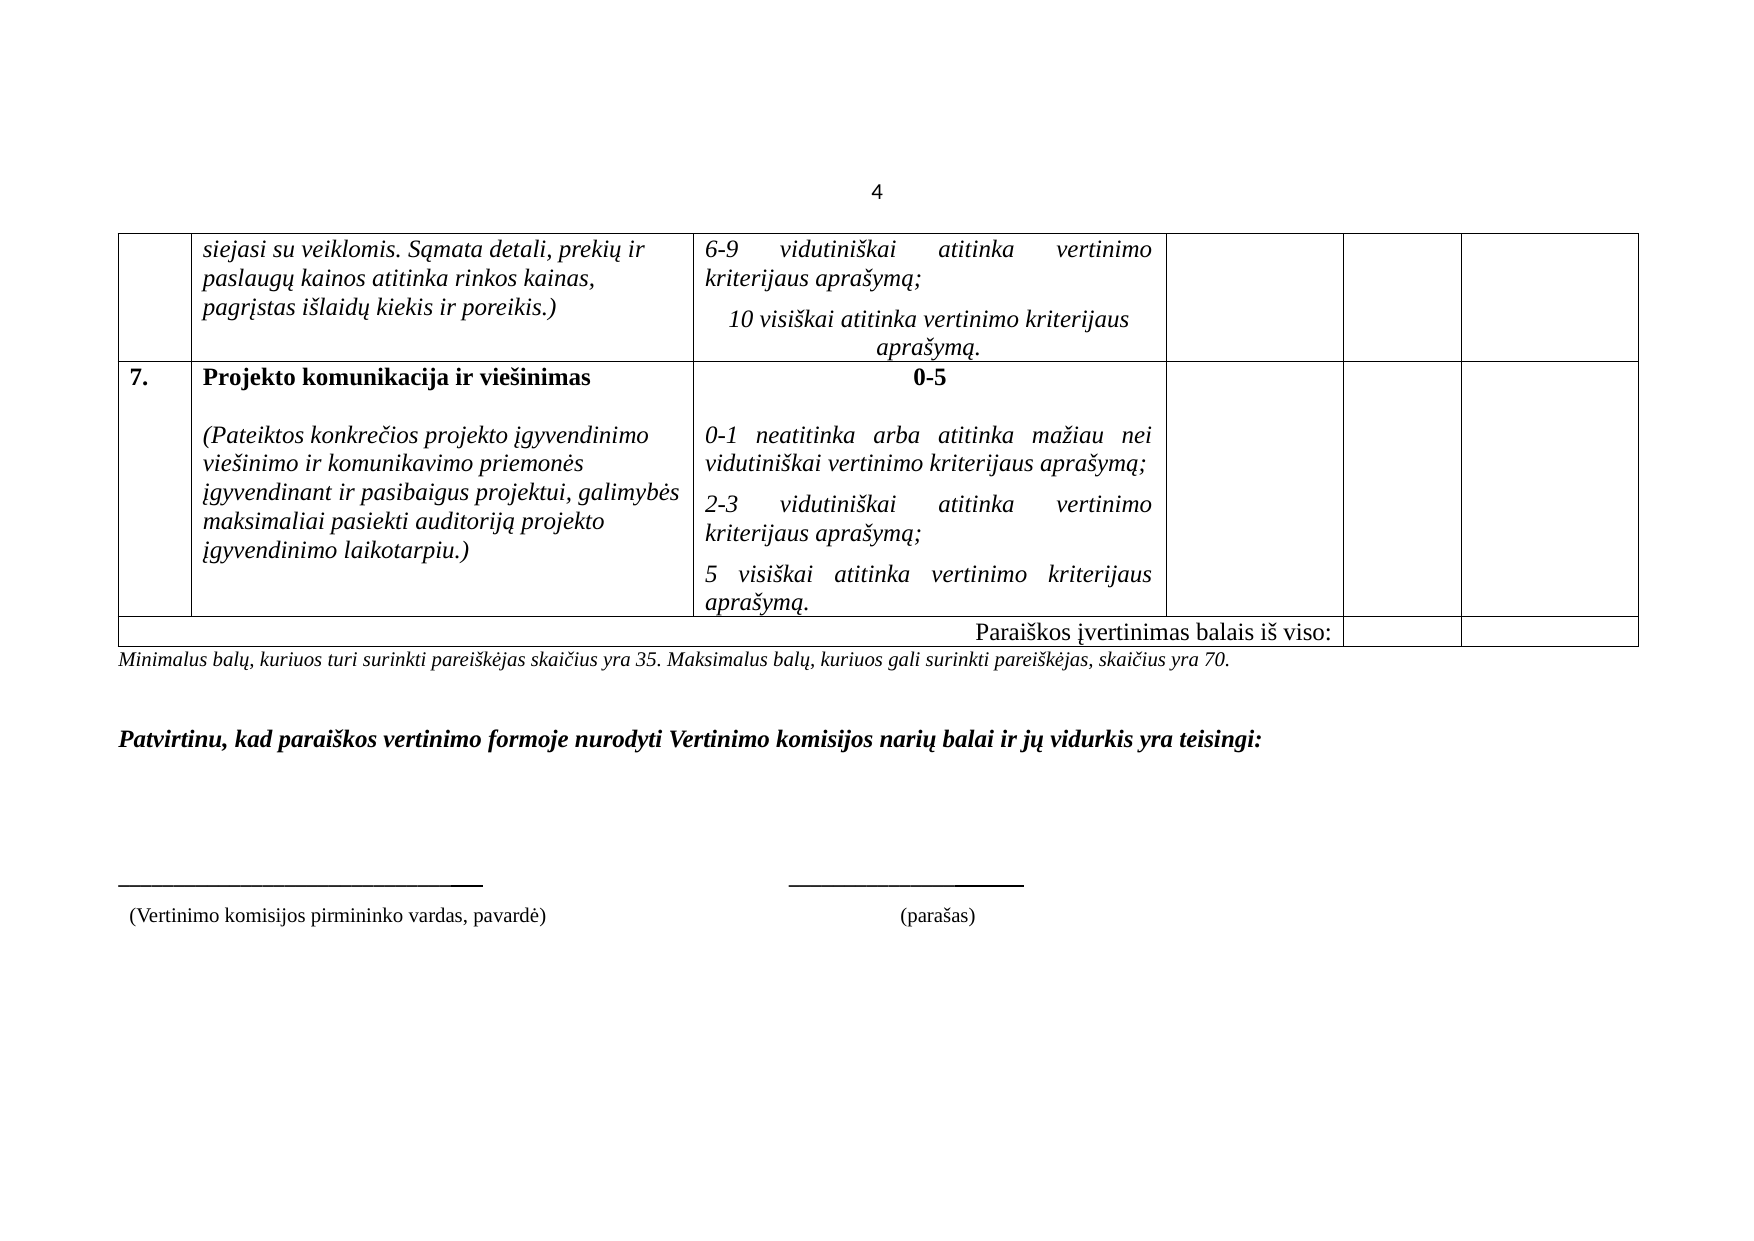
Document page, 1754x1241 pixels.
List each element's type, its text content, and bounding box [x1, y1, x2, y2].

table_cell 0-5 0-1 neatitinka arba atitinka mažiau nei vidutiniškai vertinimo kriterijaus aprašymą; 2-3 vidutiniškai atitinka vertinimo kriterijaus aprašymą; 5 visiškai atitinka vertinimo kriterijaus aprašymą. [694, 362, 1166, 616]
table_cell [119, 234, 191, 361]
table_cell [1344, 234, 1461, 361]
table_cell 7. [119, 362, 191, 616]
table_cell [1462, 362, 1638, 616]
table_cell [1462, 234, 1638, 361]
table_cell siejasi su veiklomis. Sąmata detali, prekių ir paslaugų kainos atitinka rinkos kainas, pagrįstas išlaidų kiekis ir poreikis.) [192, 234, 693, 361]
table_cell [1344, 362, 1461, 616]
text Minimalus balų, kuriuos turi surinkti pareiškėjas skaičius yra 35. Maksimalus balų, kuriuos gali surinkti pareiškėjas, skaičius yra 70. [118, 647, 1636, 671]
text ______________________________ _______________ [118, 857, 1636, 891]
table_cell [1167, 362, 1343, 616]
table_cell [1167, 234, 1343, 361]
table_cell Paraiškos įvertinimas balais iš viso: [119, 617, 1343, 646]
table_cell Projekto komunikacija ir viešinimas (Pateiktos konkrečios projekto įgyvendinimo viešinimo ir komunikavimo priemonės įgyvendinant ir pasibaigus projektui, galimybės maksimaliai pasiekti auditoriją projekto įgyvendinimo laikotarpiu.) [192, 362, 693, 616]
table_cell 6-9 vidutiniškai atitinka vertinimo kriterijaus aprašymą; 10 visiškai atitinka vertinimo kriterijaus aprašymą. [694, 234, 1166, 361]
table_cell [1344, 617, 1461, 646]
table_cell [1462, 617, 1638, 646]
text Patvirtinu, kad paraiškos vertinimo formoje nurodyti Vertinimo komisijos narių balai ir jų vidurkis yra teisingi: [118, 724, 1636, 753]
text (Vertinimo komisijos pirmininko vardas, pavardė) (parašas) [118, 903, 1636, 927]
